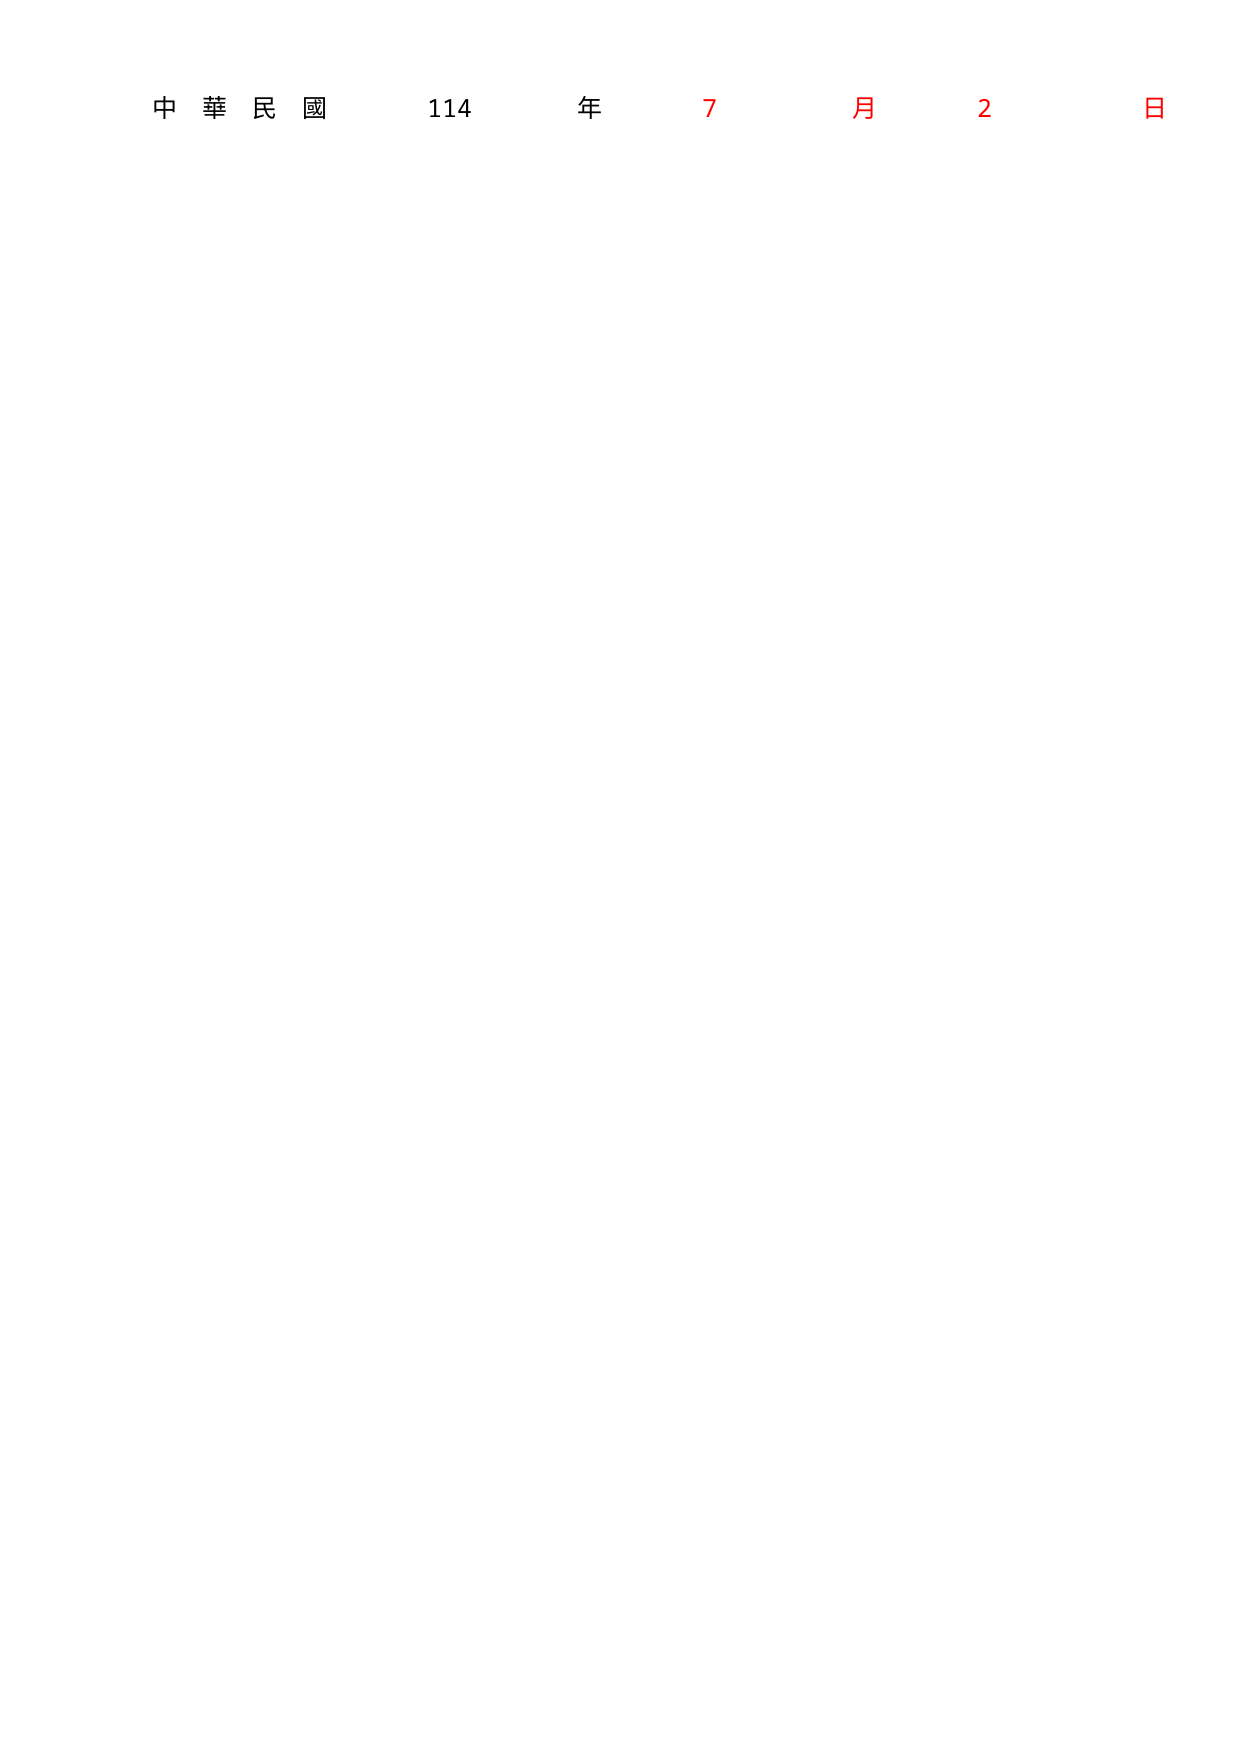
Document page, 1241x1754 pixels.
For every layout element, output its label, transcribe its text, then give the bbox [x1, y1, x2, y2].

text 中 華 民 國 114 年 7 月 2 日 [77, 89, 1169, 125]
